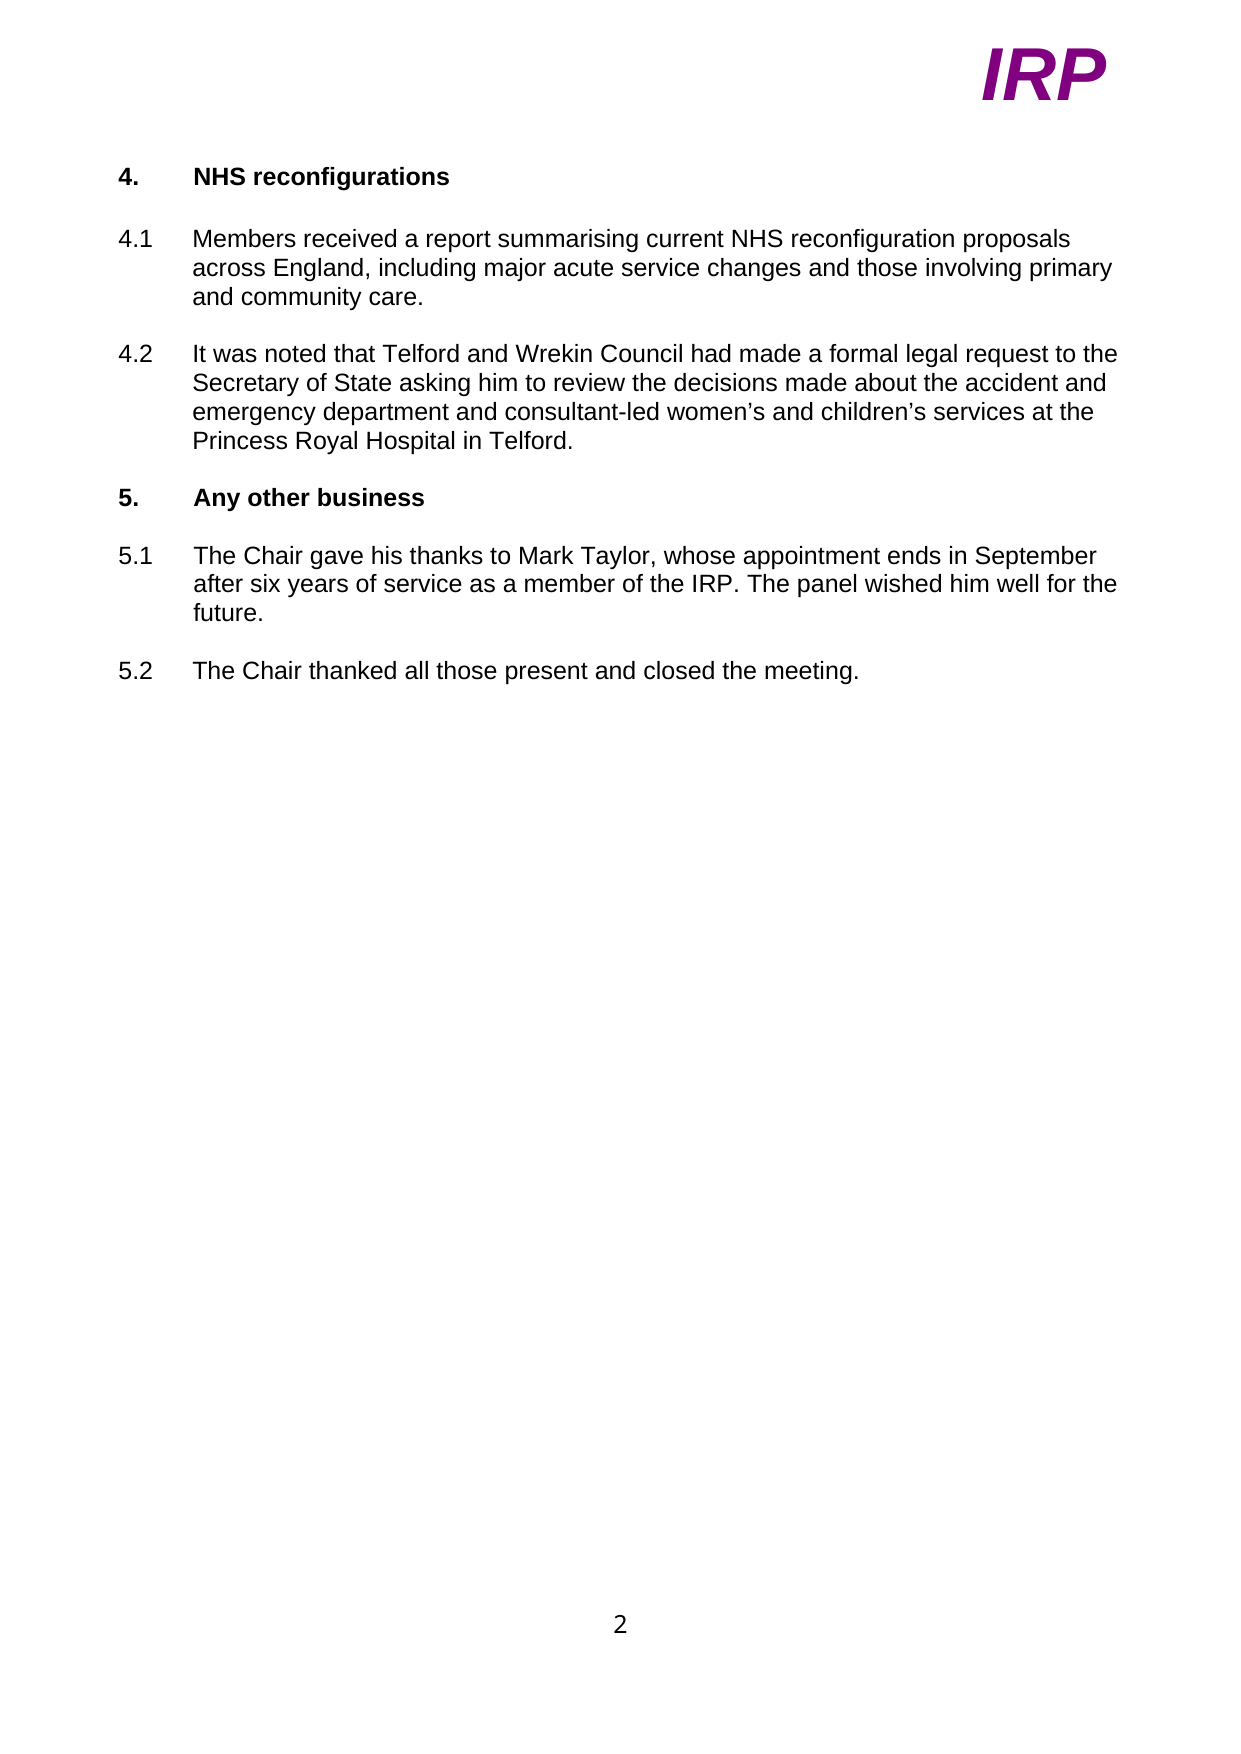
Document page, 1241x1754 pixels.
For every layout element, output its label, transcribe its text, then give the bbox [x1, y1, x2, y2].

subtitle 5. Any other business [118, 483, 1122, 512]
text 4.2 It was noted that Telford and Wrekin Council had made a formal legal request to the Secretary of State asking him to review the decisions made about the accident and emergency department and consultant-led women’s and children’s services at the Princess Royal Hospital in Telford. [118, 339, 1122, 454]
text 5.2 The Chair thanked all those present and closed the meeting. [118, 656, 1122, 684]
text 4. NHS reconfigurations [118, 162, 1122, 190]
text 5.1 The Chair gave his thanks to Mark Taylor, whose appointment ends in September after six years of service as a member of the IRP. The panel wished him well for the future. [118, 541, 1122, 627]
text 4.1 Members received a report summarising current NHS reconfiguration proposals across England, including major acute service changes and those involving primary and community care. [118, 224, 1122, 311]
